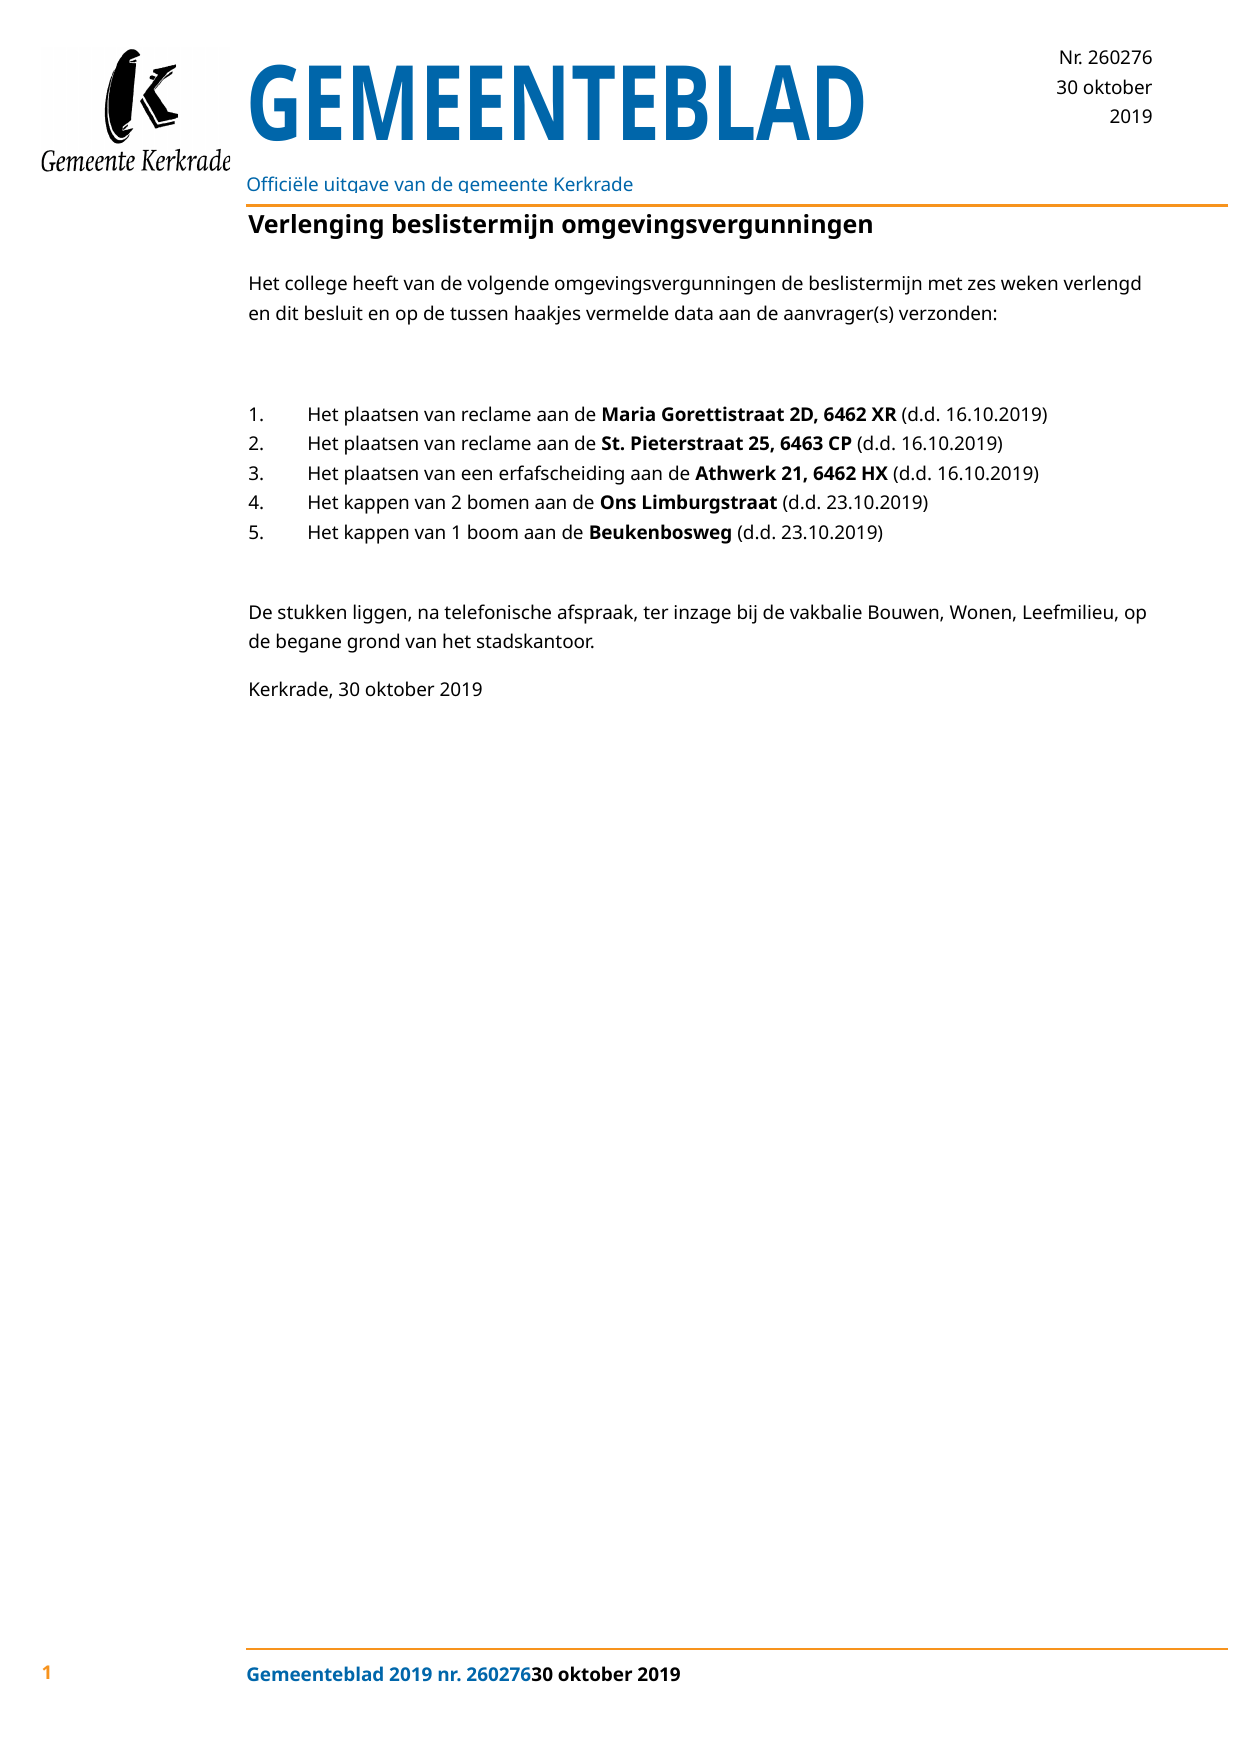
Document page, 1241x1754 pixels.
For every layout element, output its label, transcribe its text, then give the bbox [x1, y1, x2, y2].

list Het plaatsen van reclame aan de St. Pieterstraat 25, 6463 CP (d.d. 16.10.2019) [248, 430, 1152, 456]
text Verlenging beslistermijn omgevingsvergunningen [248, 207, 1152, 241]
text Het college heeft van de volgende omgevingsvergunningen de beslistermijn met zes weken verlengd en dit besluit en op de tussen haakjes vermelde data aan de aanvrager(s) verzonden: [248, 270, 1152, 326]
picture [41, 47, 231, 172]
list Het plaatsen van een erfafscheiding aan de Athwerk 21, 6462 HX (d.d. 16.10.2019) [248, 460, 1152, 486]
list Het plaatsen van reclame aan de Maria Gorettistraat 2D, 6462 XR (d.d. 16.10.2019) [248, 401, 1152, 426]
list Het kappen van 2 bomen aan de Ons Limburgstraat (d.d. 23.10.2019) [248, 489, 1152, 515]
text De stukken liggen, na telefonische afspraak, ter inzage bij de vakbalie Bouwen, Wonen, Leefmilieu, op de begane grond van het stadskantoor. [248, 599, 1152, 654]
list Het kappen van 1 boom aan de Beukenbosweg (d.d. 23.10.2019) [248, 519, 1152, 545]
text Kerkrade, 30 oktober 2019 [248, 676, 1152, 702]
